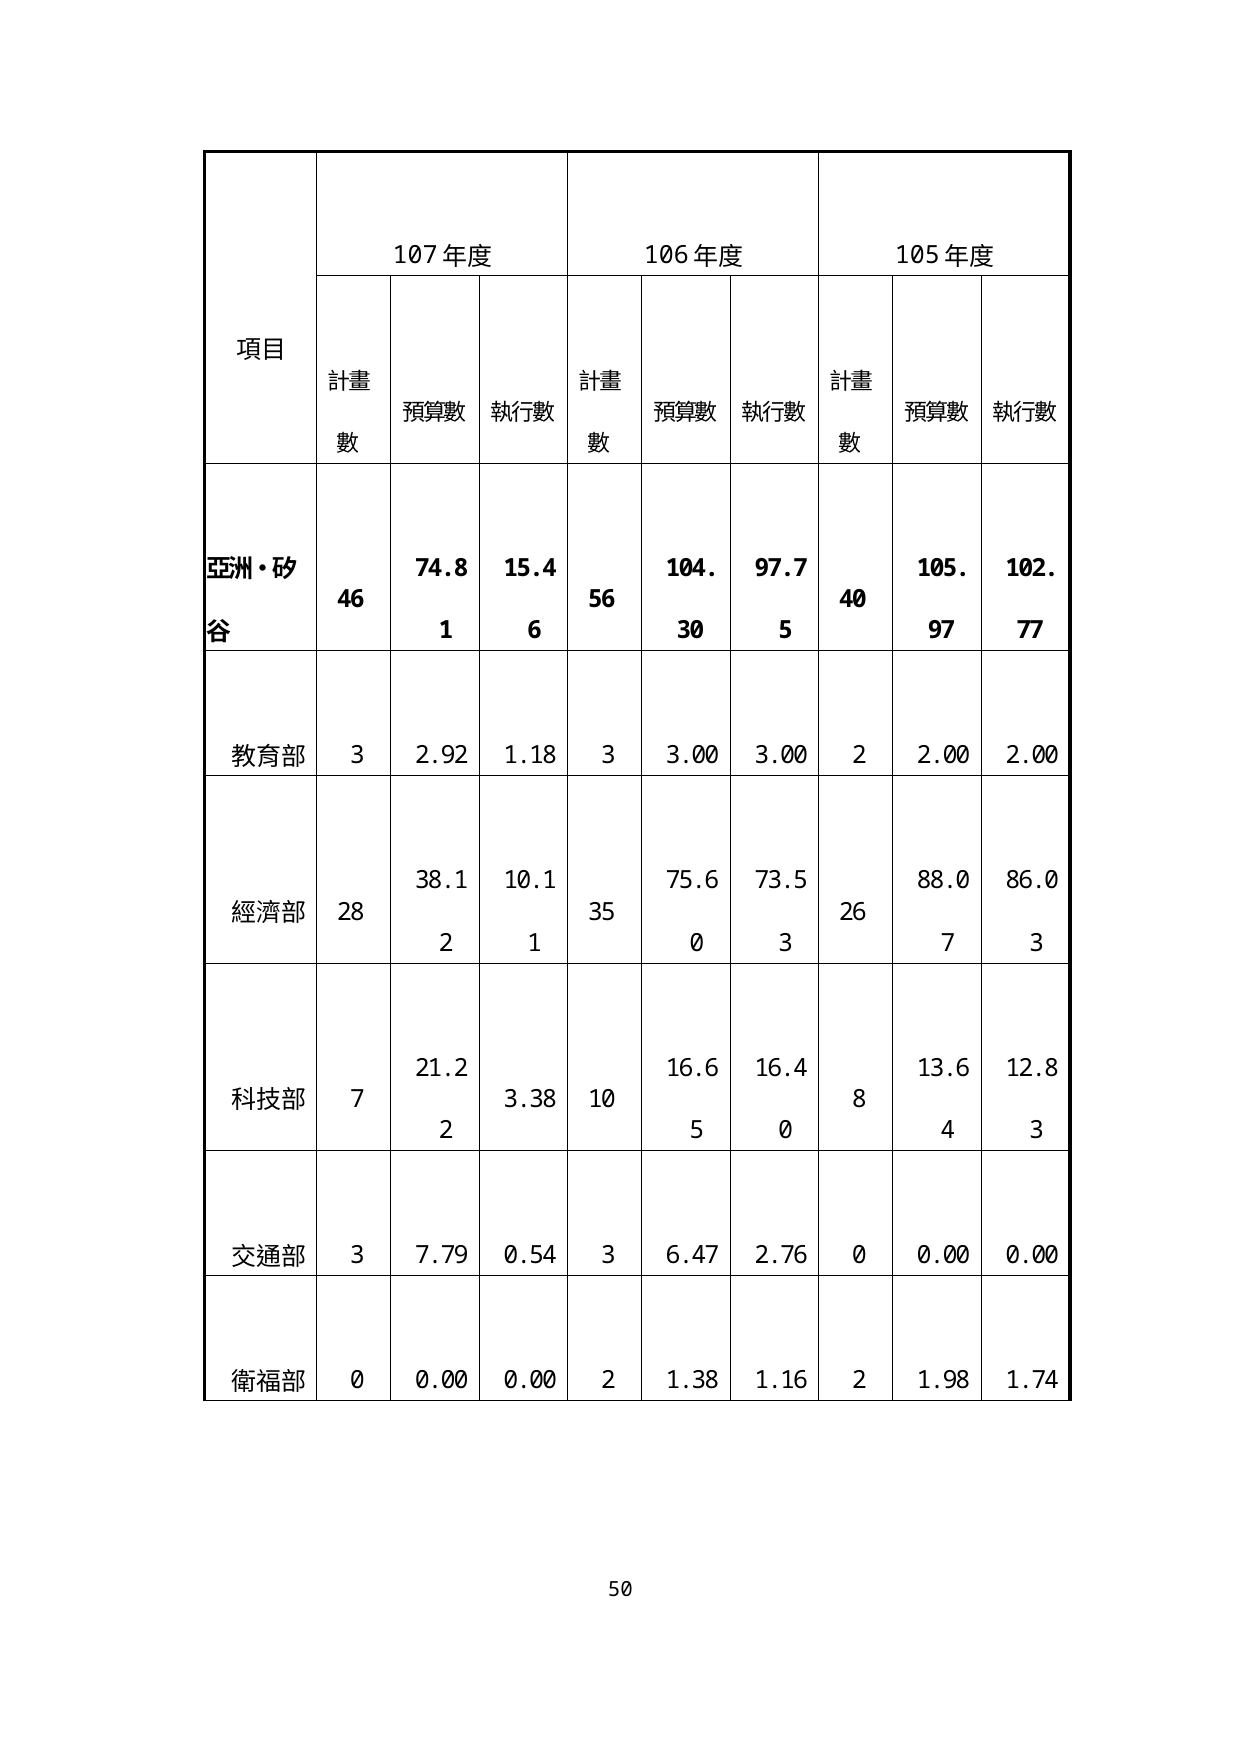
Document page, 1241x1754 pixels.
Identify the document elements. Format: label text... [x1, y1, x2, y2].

table_cell 2 [568, 1276, 641, 1400]
table_cell 6.47 [642, 1151, 730, 1275]
table_cell 執行數 [731, 276, 818, 462]
table_cell 3 [568, 1151, 641, 1275]
table_cell 1.16 [731, 1276, 818, 1400]
table_cell 預算數 [893, 276, 981, 462]
table_header 105年度 [819, 153, 1068, 275]
table_cell 預算數 [391, 276, 479, 462]
table_cell 經濟部 [206, 776, 316, 962]
table_cell 0.00 [893, 1151, 981, 1275]
table_cell 10.11 [480, 776, 567, 962]
table_cell 計畫數 [317, 276, 390, 462]
table_cell 7 [317, 964, 390, 1150]
table_cell 97.75 [731, 464, 818, 650]
table_cell 0.54 [480, 1151, 567, 1275]
table_cell 執行數 [480, 276, 567, 462]
table_cell 3 [317, 1151, 390, 1275]
table_cell 交通部 [206, 1151, 316, 1275]
table_cell 教育部 [206, 651, 316, 775]
table_cell 46 [317, 464, 390, 650]
table_cell 2.00 [893, 651, 981, 775]
table_cell 2 [819, 1276, 892, 1400]
table_cell 0 [317, 1276, 390, 1400]
table_cell 102.77 [982, 464, 1068, 650]
table_cell 科技部 [206, 964, 316, 1150]
table_cell 3 [317, 651, 390, 775]
table_cell 10 [568, 964, 641, 1150]
table_cell 16.40 [731, 964, 818, 1150]
table_cell 亞洲‧矽谷 [206, 464, 316, 650]
table_cell 40 [819, 464, 892, 650]
table_cell 1.38 [642, 1276, 730, 1400]
table_cell 1.98 [893, 1276, 981, 1400]
table_cell 8 [819, 964, 892, 1150]
table_cell 104.30 [642, 464, 730, 650]
table_cell 12.83 [982, 964, 1068, 1150]
table_cell 2.92 [391, 651, 479, 775]
table_cell 73.53 [731, 776, 818, 962]
table_cell 3.00 [642, 651, 730, 775]
table_cell 13.64 [893, 964, 981, 1150]
table_header 項目 [206, 153, 316, 462]
table_cell 計畫數 [568, 276, 641, 462]
table_cell 75.60 [642, 776, 730, 962]
table_cell 1.18 [480, 651, 567, 775]
table_cell 56 [568, 464, 641, 650]
table_cell 38.12 [391, 776, 479, 962]
table_cell 16.65 [642, 964, 730, 1150]
table_cell 2 [819, 651, 892, 775]
table_cell 0.00 [391, 1276, 479, 1400]
table_cell 35 [568, 776, 641, 962]
table_header 107年度 [317, 153, 567, 275]
table_cell 衛福部 [206, 1276, 316, 1400]
table_cell 0 [819, 1151, 892, 1275]
table_cell 21.22 [391, 964, 479, 1150]
table_cell 3.00 [731, 651, 818, 775]
table_cell 2.76 [731, 1151, 818, 1275]
table_cell 74.81 [391, 464, 479, 650]
table_cell 7.79 [391, 1151, 479, 1275]
table_header 106年度 [568, 153, 818, 275]
table_cell 15.46 [480, 464, 567, 650]
table_cell 計畫數 [819, 276, 892, 462]
table_cell 105.97 [893, 464, 981, 650]
table_cell 26 [819, 776, 892, 962]
table_cell 3.38 [480, 964, 567, 1150]
table_cell 86.03 [982, 776, 1068, 962]
table_cell 88.07 [893, 776, 981, 962]
table_cell 預算數 [642, 276, 730, 462]
table_cell 執行數 [982, 276, 1068, 462]
table_cell 0.00 [982, 1151, 1068, 1275]
table_cell 1.74 [982, 1276, 1068, 1400]
table_cell 0.00 [480, 1276, 567, 1400]
table_cell 28 [317, 776, 390, 962]
table_cell 2.00 [982, 651, 1068, 775]
table_cell 3 [568, 651, 641, 775]
